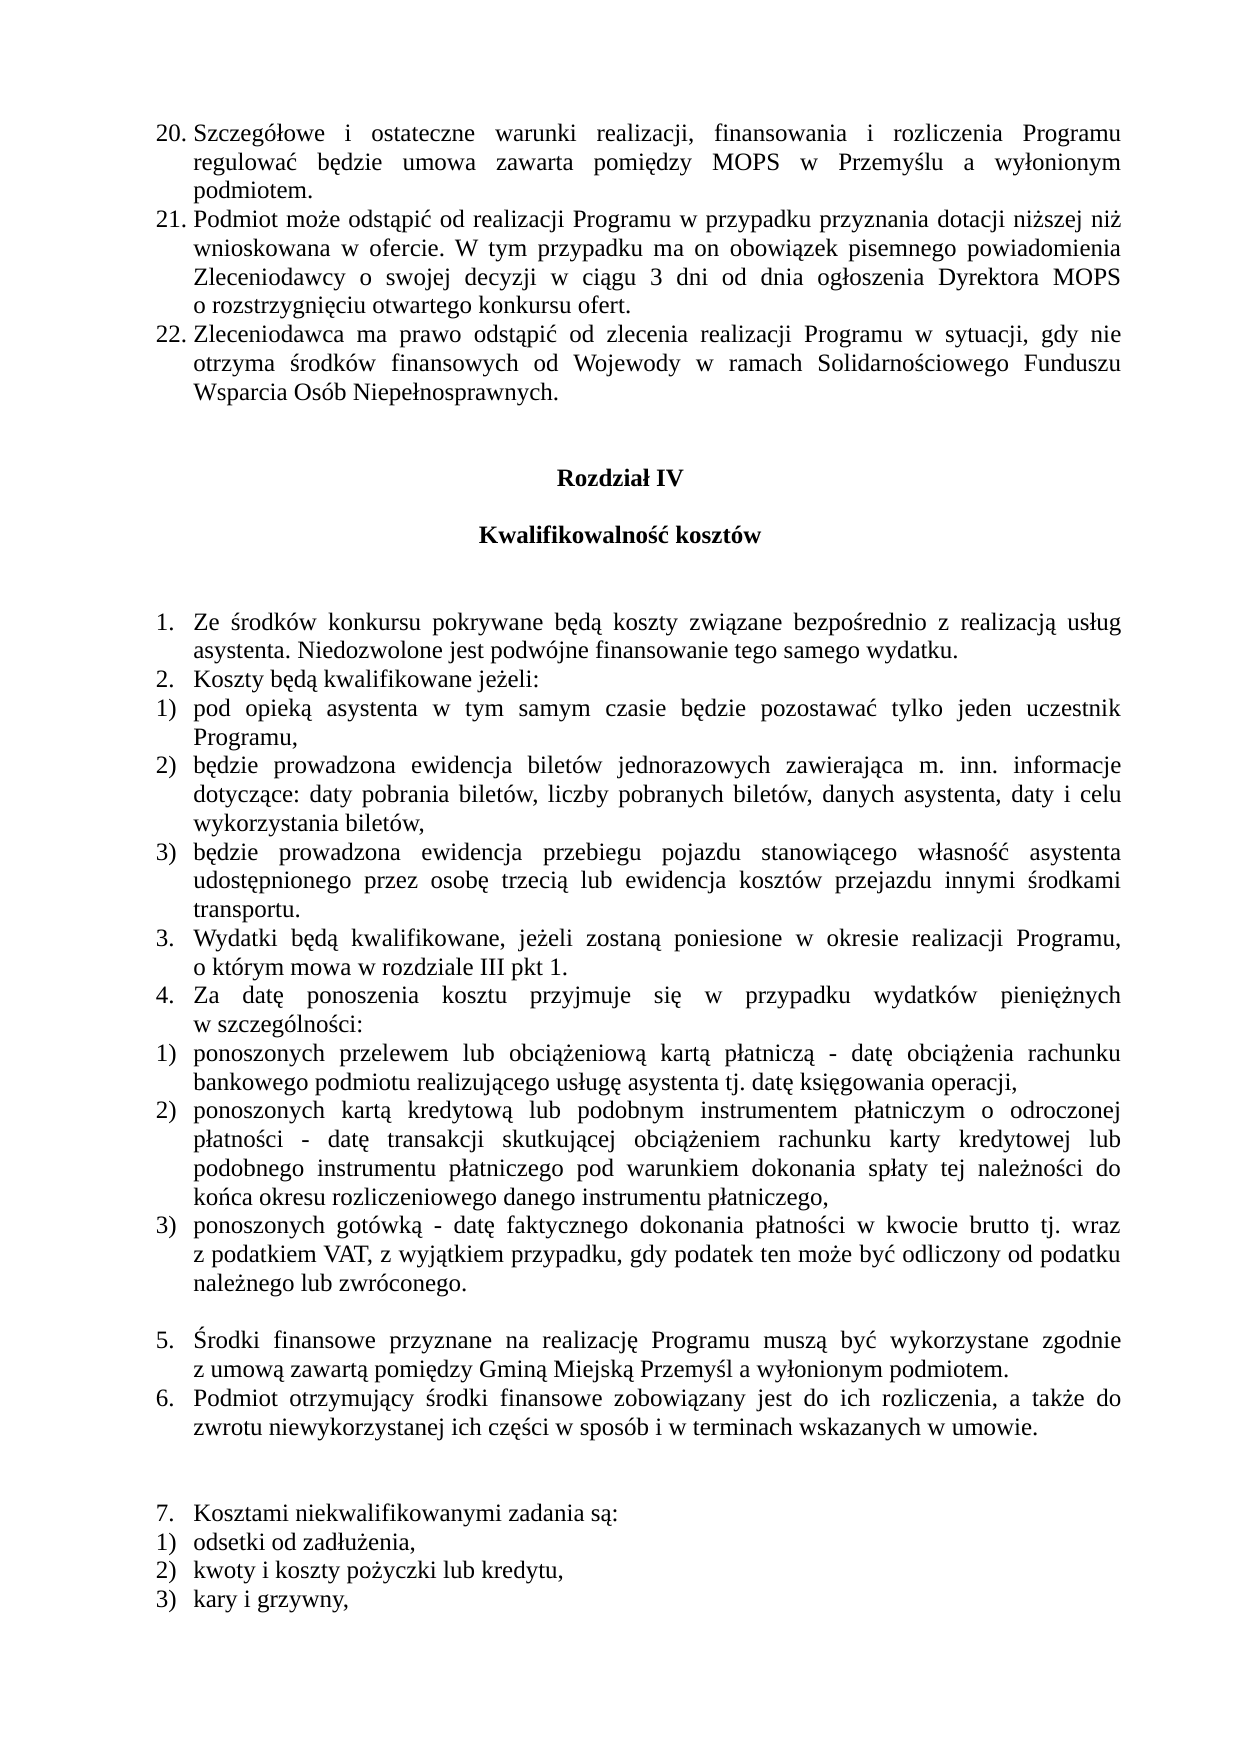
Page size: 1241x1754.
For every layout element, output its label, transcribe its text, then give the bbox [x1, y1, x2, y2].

list Ze środków konkursu pokrywane będą koszty związane bezpośrednio z realizacją usług asystenta. Niedozwolone jest podwójne finansowanie tego samego wydatku. [156, 607, 1122, 664]
list Zleceniodawca ma prawo odstąpić od zlecenia realizacji Programu w sytuacji, gdy nie otrzyma środków finansowych od Wojewody w ramach Solidarnościowego Funduszu Wsparcia Osób Niepełnosprawnych. [156, 319, 1122, 406]
text Rozdział IV [118, 463, 1122, 492]
list ponoszonych gotówką - datę faktycznego dokonania płatności w kwocie brutto tj. wraz z podatkiem VAT, z wyjątkiem przypadku, gdy podatek ten może być odliczony od podatku należnego lub zwróconego. [156, 1211, 1122, 1297]
list Kosztami niekwalifikowanymi zadania są: [156, 1498, 1122, 1527]
list będzie prowadzona ewidencja biletów jednorazowych zawierająca m. inn. informacje dotyczące: daty pobrania biletów, liczby pobranych biletów, danych asystenta, daty i celu wykorzystania biletów, [156, 751, 1122, 837]
list ponoszonych kartą kredytową lub podobnym instrumentem płatniczym o odroczonej płatności - datę transakcji skutkującej obciążeniem rachunku karty kredytowej lub podobnego instrumentu płatniczego pod warunkiem dokonania spłaty tej należności do końca okresu rozliczeniowego danego instrumentu płatniczego, [156, 1096, 1122, 1211]
list Za datę ponoszenia kosztu przyjmuje się w przypadku wydatków pieniężnych w szczególności: [156, 981, 1122, 1038]
list pod opieką asystenta w tym samym czasie będzie pozostawać tylko jeden uczestnik Programu, [156, 693, 1122, 751]
list Podmiot otrzymujący środki finansowe zobowiązany jest do ich rozliczenia, a także do zwrotu niewykorzystanej ich części w sposób i w terminach wskazanych w umowie. [156, 1383, 1122, 1441]
list kwoty i koszty pożyczki lub kredytu, [156, 1556, 1122, 1584]
list Koszty będą kwalifikowane jeżeli: [156, 664, 1122, 693]
list Podmiot może odstąpić od realizacji Programu w przypadku przyznania dotacji niższej niż wnioskowana w ofercie. W tym przypadku ma on obowiązek pisemnego powiadomienia Zleceniodawcy o swojej decyzji w ciągu 3 dni od dnia ogłoszenia Dyrektora MOPS o rozstrzygnięciu otwartego konkursu ofert. [156, 204, 1122, 319]
list Szczegółowe i ostateczne warunki realizacji, finansowania i rozliczenia Programu regulować będzie umowa zawarta pomiędzy MOPS w Przemyślu a wyłonionym podmiotem. [156, 118, 1122, 204]
list kary i grzywny, [156, 1584, 1122, 1613]
list będzie prowadzona ewidencja przebiegu pojazdu stanowiącego własność asystenta udostępnionego przez osobę trzecią lub ewidencja kosztów przejazdu innymi środkami transportu. [156, 837, 1122, 923]
text Kwalifikowalność kosztów [118, 521, 1122, 549]
list Wydatki będą kwalifikowane, jeżeli zostaną poniesione w okresie realizacji Programu, o którym mowa w rozdziale III pkt 1. [156, 923, 1122, 981]
list Środki finansowe przyznane na realizację Programu muszą być wykorzystane zgodnie z umową zawartą pomiędzy Gminą Miejską Przemyśl a wyłonionym podmiotem. [156, 1326, 1122, 1383]
list ponoszonych przelewem lub obciążeniową kartą płatniczą - datę obciążenia rachunku bankowego podmiotu realizującego usługę asystenta tj. datę księgowania operacji, [156, 1038, 1122, 1096]
list odsetki od zadłużenia, [156, 1527, 1122, 1556]
